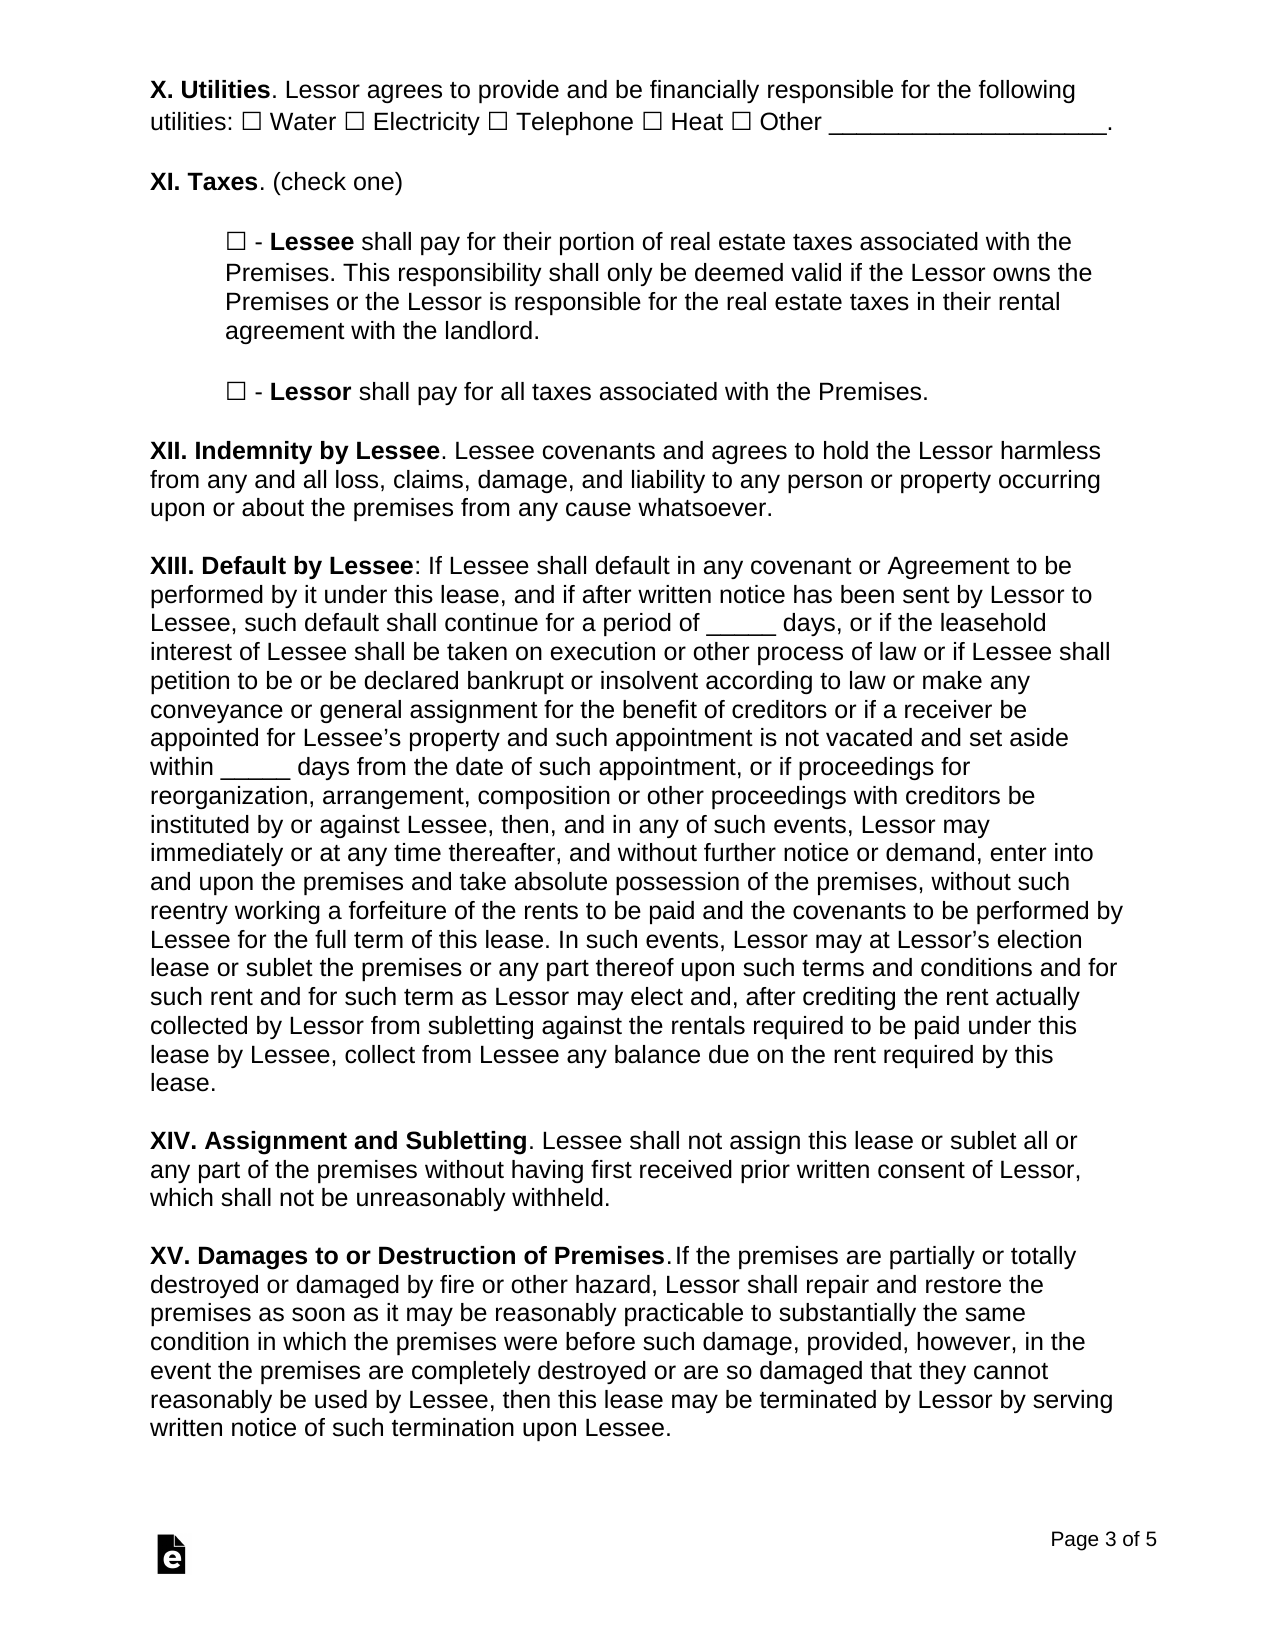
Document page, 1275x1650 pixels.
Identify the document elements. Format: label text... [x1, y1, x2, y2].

text XIII. Default by Lessee: If Lessee shall default in any covenant or Agreement to be performed by it under this lease, and if after written notice has been sent by Lessor to Lessee, such default shall continue for a period of _____ days, or if the leasehold interest of Lessee shall be taken on execution or other process of law or if Lessee shall petition to be or be declared bankrupt or insolvent according to law or make any conveyance or general assignment for the benefit of creditors or if a receiver be appointed for Lessee’s property and such appointment is not vacated and set aside within _____ days from the date of such appointment, or if proceedings for reorganization, arrangement, composition or other proceedings with creditors be instituted by or against Lessee, then, and in any of such events, Lessor may immediately or at any time thereafter, and without further notice or demand, enter into and upon the premises and take absolute possession of the premises, without such reentry working a forfeiture of the rents to be paid and the covenants to be performed by Lessee for the full term of this lease. In such events, Lessor may at Lessor’s election lease or sublet the premises or any part thereof upon such terms and conditions and for such rent and for such term as Lessor may elect and, after crediting the rent actually collected by Lessor from subletting against the rentals required to be paid under this lease by Lessee, collect from Lessee any balance due on the rent required by this lease. [150, 551, 1125, 1097]
text X. Utilities. Lessor agrees to provide and be financially responsible for the following utilities: ☐ Water ☐ Electricity ☐ Telephone ☐ Heat ☐ Other ____________________. [150, 75, 1125, 138]
text ☐ - Lessee shall pay for their portion of real estate taxes associated with the Premises. This responsibility shall only be deemed valid if the Lessor owns the Premises or the Lessor is responsible for the real estate taxes in their rental agreement with the landlord. [225, 224, 1125, 344]
text XI. Taxes. (check one) [150, 167, 1125, 195]
text XV. Damages to or Destruction of Premises. If the premises are partially or totally destroyed or damaged by fire or other hazard, Lessor shall repair and restore the premises as soon as it may be reasonably practicable to substantially the same condition in which the premises were before such damage, provided, however, in the event the premises are completely destroyed or are so damaged that they cannot reasonably be used by Lessee, then this lease may be terminated by Lessor by serving written notice of such termination upon Lessee. [150, 1241, 1125, 1442]
text XII. Indemnity by Lessee. Lessee covenants and agrees to hold the Lessor harmless from any and all loss, claims, damage, and liability to any person or property occurring upon or about the premises from any cause whatsoever. [150, 436, 1125, 522]
text XIV. Assignment and Subletting. Lessee shall not assign this lease or sublet all or any part of the premises without having first received prior written consent of Lessor, which shall not be unreasonably withheld. [150, 1126, 1125, 1212]
text ☐ - Lessor shall pay for all taxes associated with the Premises. [225, 373, 1125, 407]
